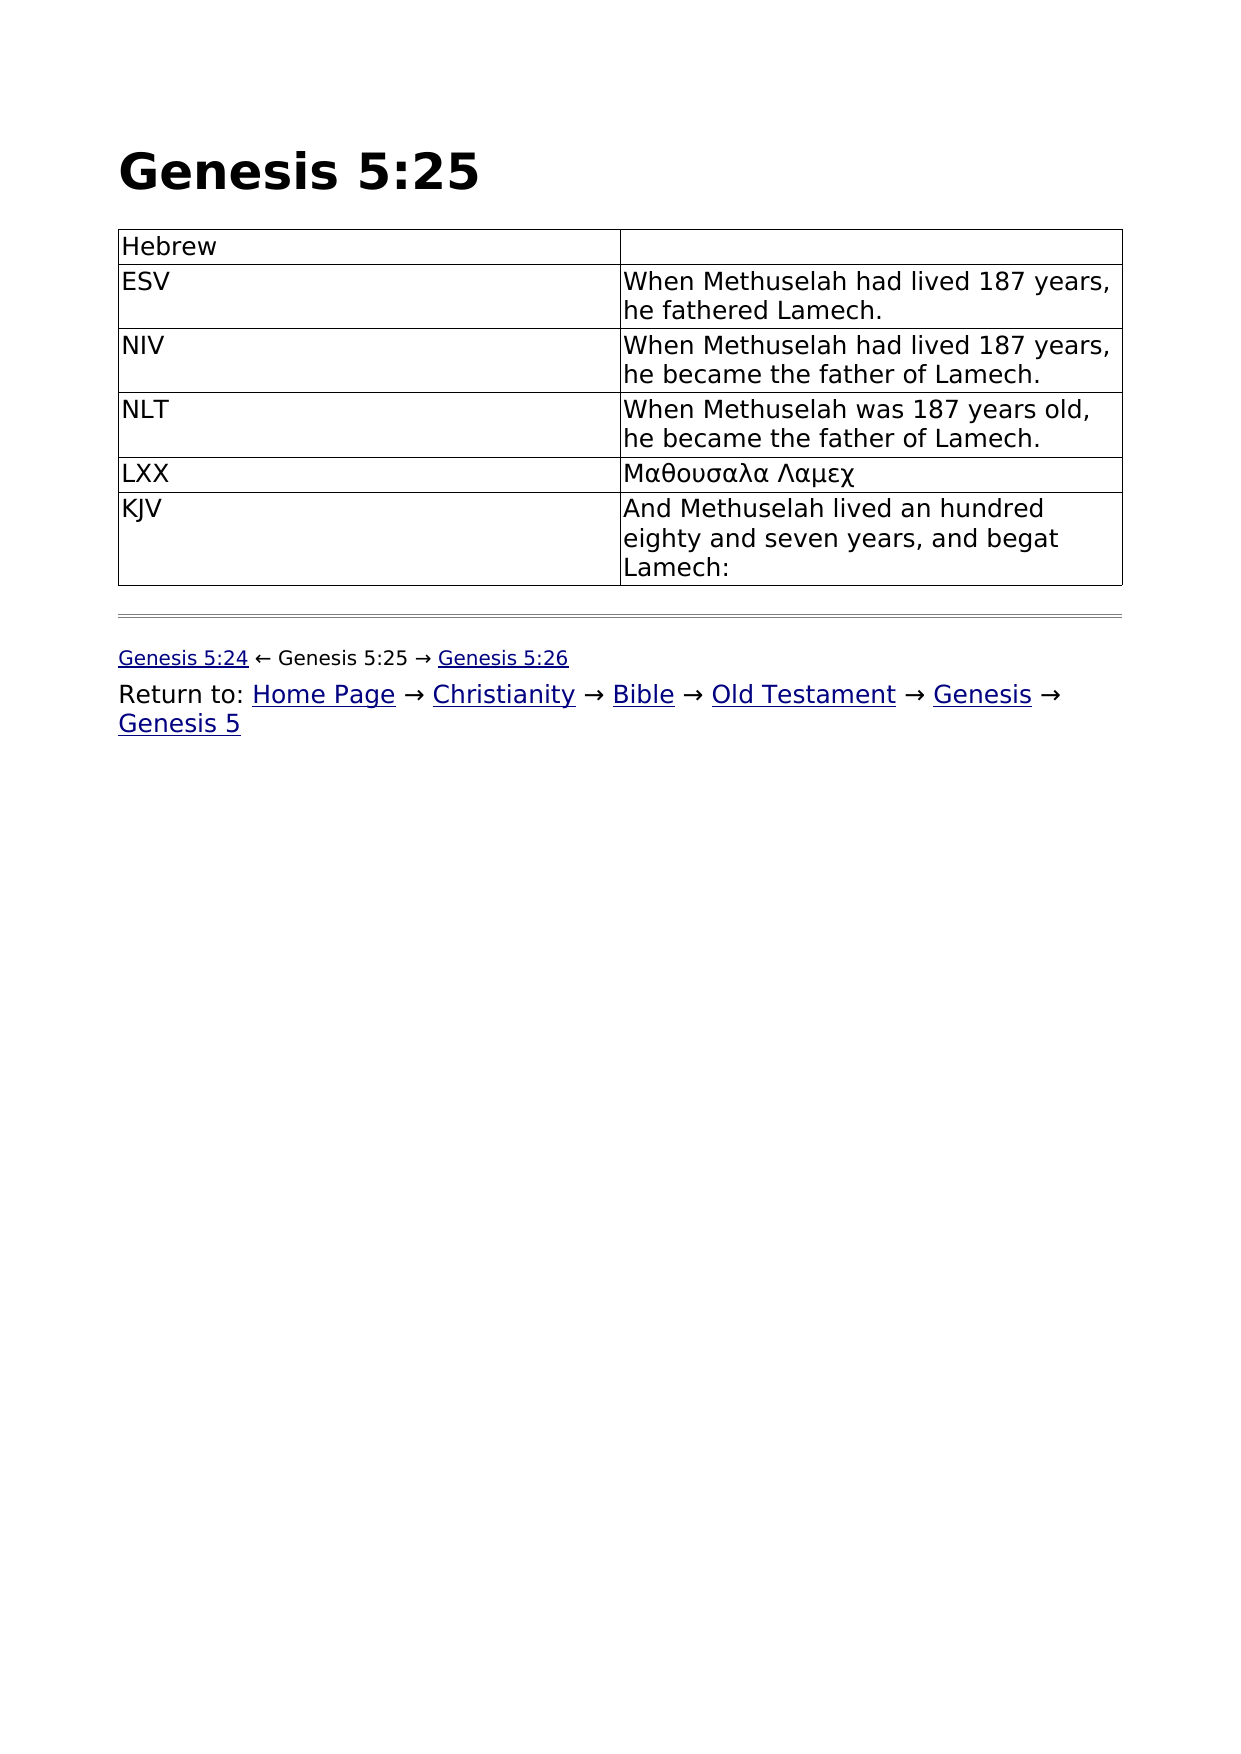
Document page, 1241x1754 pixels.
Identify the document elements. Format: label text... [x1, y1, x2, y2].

table_cell NLT [119, 393, 620, 457]
table_cell And Methuselah lived an hundred eighty and seven years, and begat Lamech: [621, 493, 1122, 585]
table_header Hebrew [119, 230, 620, 264]
subtitle Genesis 5:25 [118, 143, 1122, 201]
text Genesis 5:24 ← Genesis 5:25 → Genesis 5:26 [118, 646, 1122, 680]
text Return to: Home Page → Christianity → Bible → Old Testament → Genesis → Genesis 5 [118, 680, 1122, 739]
table_cell ESV [119, 265, 620, 328]
table_cell NIV [119, 329, 620, 392]
table_cell When Methuselah had lived 187 years, he fathered Lamech. [621, 265, 1122, 328]
table_cell When Methuselah was 187 years old, he became the father of Lamech. [621, 393, 1122, 457]
table_cell KJV [119, 493, 620, 585]
table_cell When Methuselah had lived 187 years, he became the father of Lamech. [621, 329, 1122, 392]
table_cell LXX [119, 458, 620, 492]
table_cell Μαθουσαλα Λαμεχ [621, 458, 1122, 492]
table_header [621, 230, 1122, 264]
